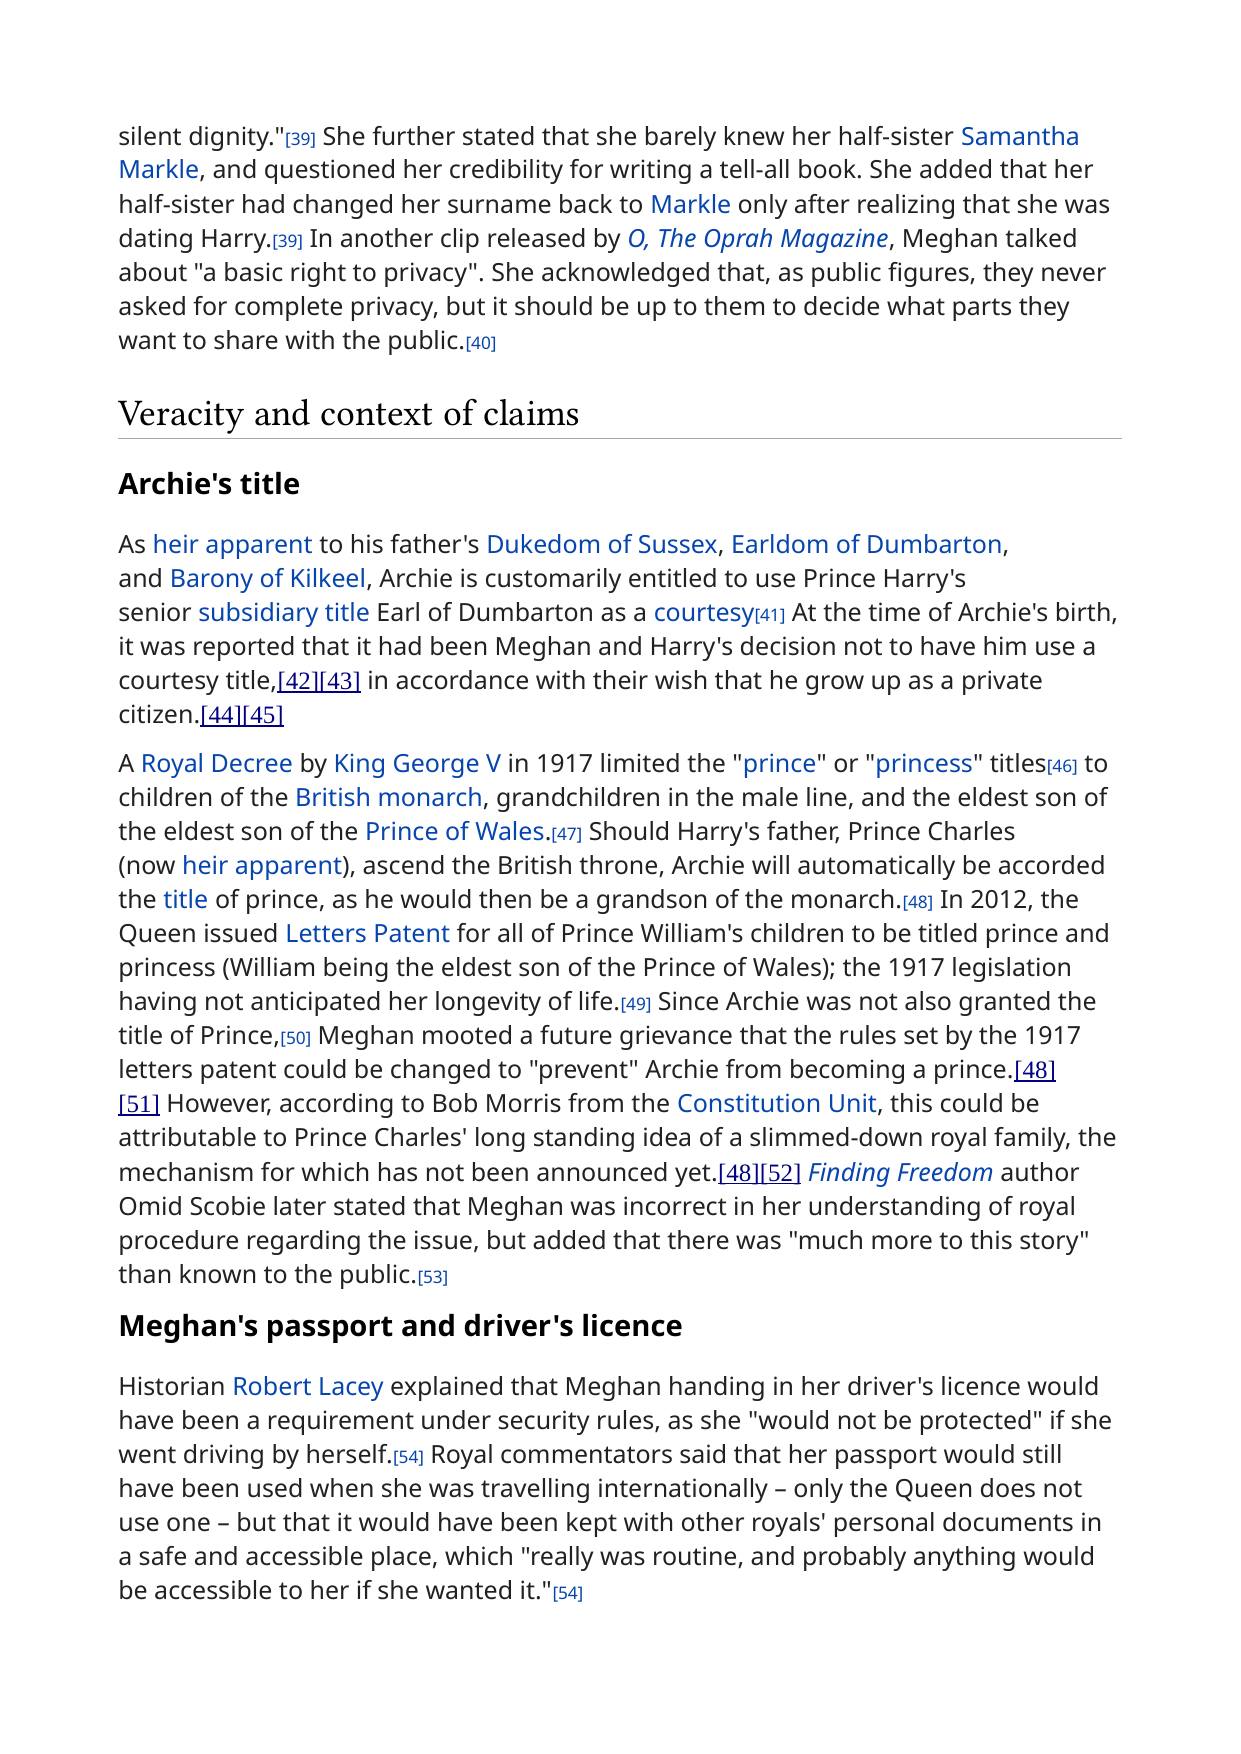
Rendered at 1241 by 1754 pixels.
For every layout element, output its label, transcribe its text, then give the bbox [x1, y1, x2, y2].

text A Royal Decree by King George V in 1917 limited the "prince" or "princess" titles[46] to children of the British monarch, grandchildren in the male line, and the eldest son of the eldest son of the Prince of Wales.[47] Should Harry's father, Prince Charles (now heir apparent), ascend the British throne, Archie will automatically be accorded the title of prince, as he would then be a grandson of the monarch.[48] In 2012, the Queen issued Letters Patent for all of Prince William's children to be titled prince and princess (William being the eldest son of the Prince of Wales); the 1917 legislation having not anticipated her longevity of life.[49] Since Archie was not also granted the title of Prince,[50] Meghan mooted a future grievance that the rules set by the 1917 letters patent could be changed to "prevent" Archie from becoming a prince.[48][51] However, according to Bob Morris from the Constitution Unit, this could be attributable to Prince Charles' long standing idea of a slimmed-down royal family, the mechanism for which has not been announced yet.[48][52] Finding Freedom author Omid Scobie later stated that Meghan was incorrect in her understanding of royal procedure regarding the issue, but added that there was "much more to this story" than known to the public.[53] [118, 745, 1122, 1290]
text As heir apparent to his father's Dukedom of Sussex, Earldom of Dumbarton, and Barony of Kilkeel, Archie is customarily entitled to use Prince Harry's senior subsidiary title Earl of Dumbarton as a courtesy[41] At the time of Archie's birth, it was reported that it had been Meghan and Harry's decision not to have him use a courtesy title,[42][43] in accordance with their wish that he grow up as a private citizen.[44][45] [118, 526, 1122, 731]
text silent dignity."[39] She further stated that she barely knew her half-sister Samantha Markle, and questioned her credibility for writing a tell-all book. She added that her half-sister had changed her surname back to Markle only after realizing that she was dating Harry.[39] In another clip released by O, The Oprah Magazine, Meghan talked about "a basic right to privacy". She acknowledged that, as public figures, they never asked for complete privacy, but it should be up to them to decide what parts they want to share with the public.[40] [118, 118, 1122, 357]
subtitle Archie's title [118, 463, 1122, 503]
text Historian Robert Lacey explained that Meghan handing in her driver's licence would have been a requirement under security rules, as she "would not be protected" if she went driving by herself.[54] Royal commentators said that her passport would still have been used when she was travelling internationally – only the Queen does not use one – but that it would have been kept with other royals' personal documents in a safe and accessible place, which "really was routine, and probably anything would be accessible to her if she wanted it."[54] [118, 1368, 1122, 1607]
subtitle Meghan's passport and driver's licence [118, 1305, 1122, 1345]
subtitle Veracity and context of claims [118, 392, 1122, 438]
